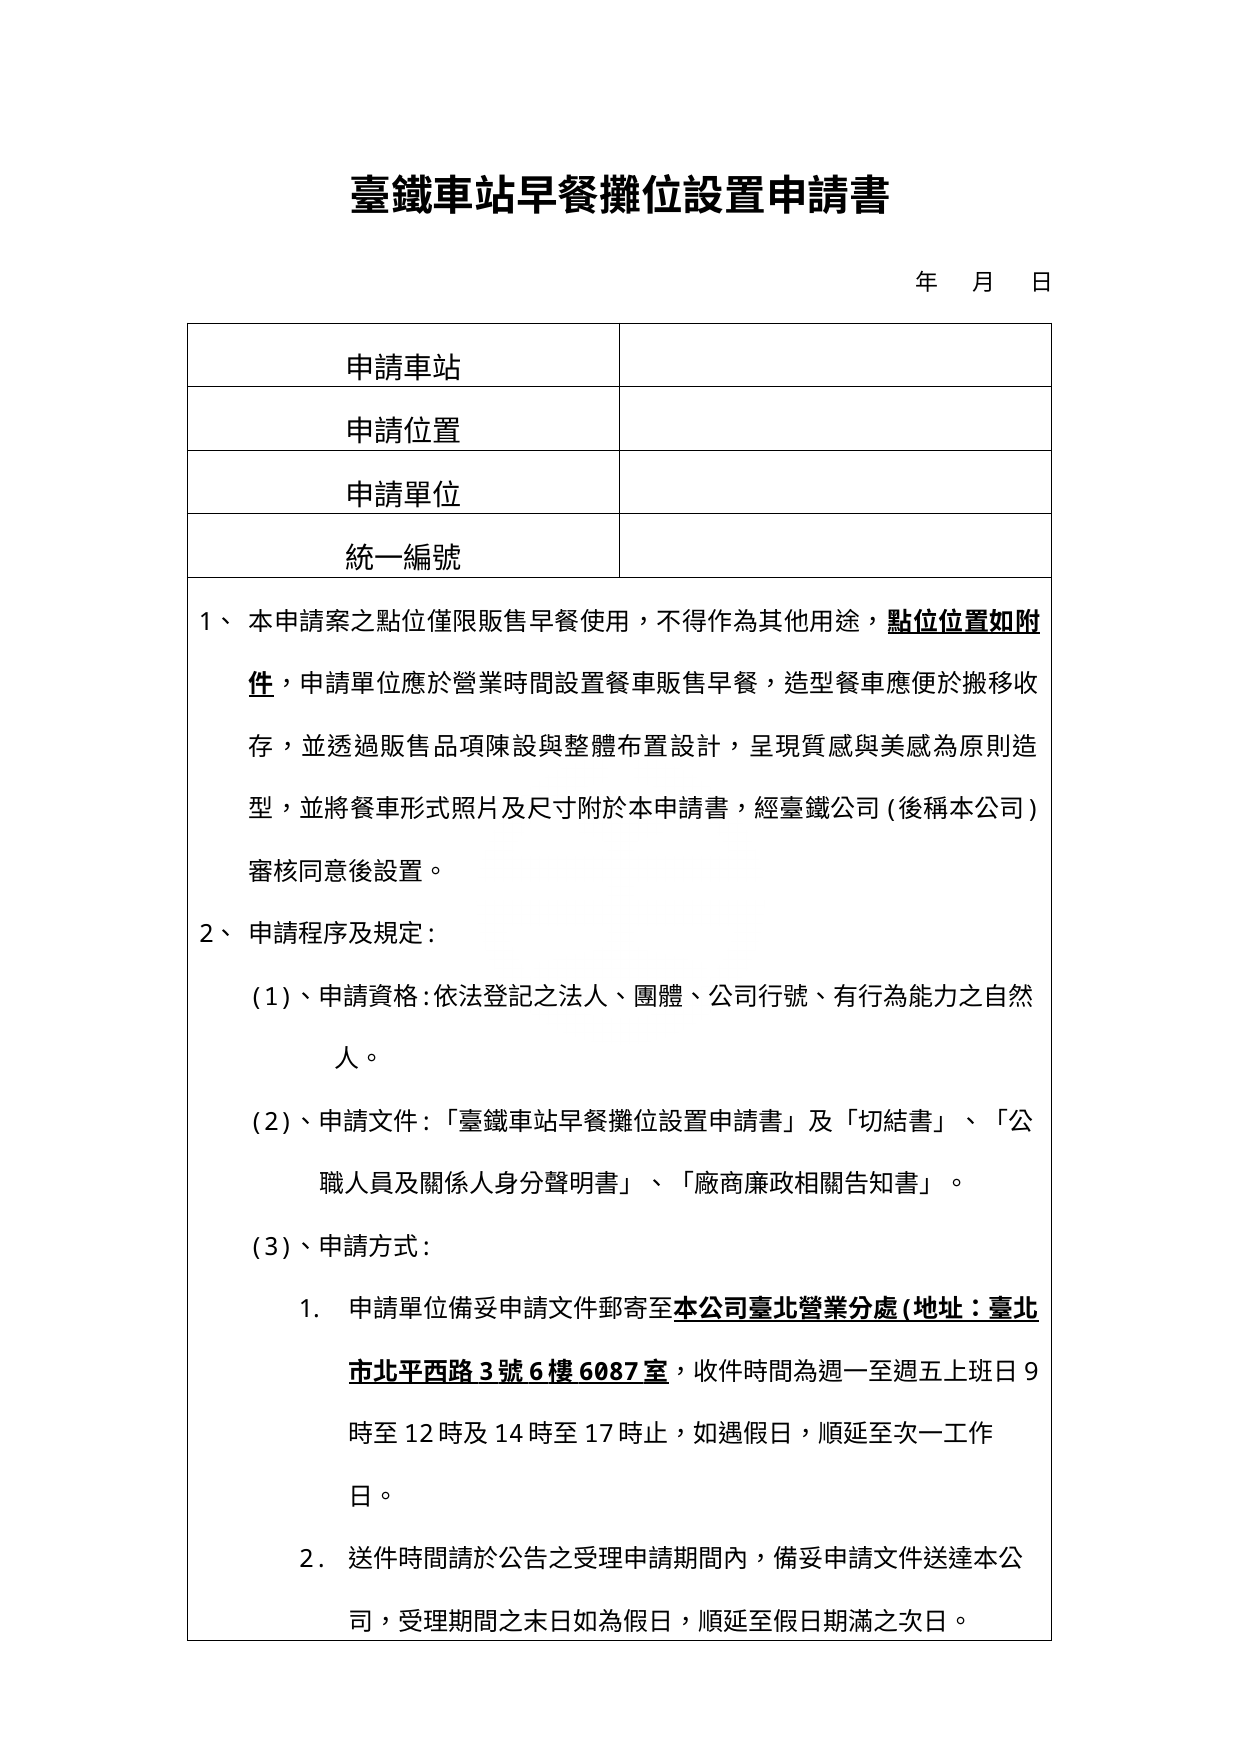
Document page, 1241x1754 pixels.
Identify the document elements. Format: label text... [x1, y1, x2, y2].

text 年 月 日 [187, 238, 1053, 301]
table_cell 申請位置 [188, 387, 619, 450]
table_cell [620, 514, 1051, 577]
table_cell 申請單位 [188, 451, 619, 513]
table_cell 本申請案之點位僅限販售早餐使用，不得作為其他用途，點位位置如附件，申請單位應於營業時間設置餐車販售早餐，造型餐車應便於搬移收存，並透過販售品項陳設與整體布置設計，呈現質感與美感為原則造型，並將餐車形式照片及尺寸附於本申請書，經臺鐵公司(後稱本公司)審核同意後設置。 申請程序及規定: 申請資格:依法登記之法人、團體、公司行號、有行為能力之自然人。 申請文件:「臺鐵車站早餐攤位設置申請書」及「切結書」、「公職人員及關係人身分聲明書」、「廠商廉政相關告知書」。 申請方式: 申請單位備妥申請文件郵寄至本公司臺北營業分處(地址：臺北市北平西路3號6樓6087室，收件時間為週一至週五上班日9時至12時及14時至17時止，如遇假日，順延至次一工作日。 送件時間請於公告之受理申請期間內，備妥申請文件送達本公司，受理期間之末日如為假日，順延至假日期滿之次日。 本公司視申請單位申請內容、餐車規劃布置品質或車站營運管理等業務需要，得為准駁之決定；申請單位送件至本公司後，無論核准與否，概不退件。同區單一點位如有多家廠商申請，依本公司通知之時間及地點，以加價方式決定，由最高價者取得辦理資格。 營業時間：本申請案期間自115年3月1日起至115年6月30日止， 營業時間為每日上午6時30分至10時，並於10時30分前現場物品完成撤場。申請單位如需調整營業時間，須經本公司同意後調整。另本公司得依現場狀況及需要，取消本申請案或調整點位位置或調整日期及營業時間，申請單位須配合辦理且不得要求賠償。 現場營業及管理規定: 本公司得視車站營運管理需要或現場狀況，彈性調整餐車之車站或點位，申請單位應配合調整，不得異議。 申請單位應辦理本案保險如下規定，未保險、保險範圍不足、未能獲得足額理賠，其損失或損害賠償由申請單位自行負擔。 食品產品責任保險，保險金額至少為新臺幣(下同)1,000 萬元，保險金額相關規定如下︰ 每一個人身體傷害不低於100萬元。 每一意外事故身體傷害不低於400萬元。 保險期間內最高賠償限額不低於1,000萬元。 公共意外責任險：依「臺北市消費場所強制投保公共意外責任保險實施辦法」辦理。 申請單位於營業時間自行擺設餐車、布置及販售早餐，並應清楚標明廠商名稱、品項、售價及營業時間等資訊，並應配合本公司識別系統規定之，識別立牌、告示等早餐相關行銷宣傳品。相關擺設、布置及販售服務應維護品質，且不得超過使用範圍，不得任意張貼海報、懸掛旗幟、影響車站營運、妨礙行人動線。 申請單位不得使用擴音設備為廣告，點位內之音量以該周界向外1公尺處測定之音量，須符合環境部之噪音管制標準。 申請單位營業現場應開立統一發票，並得開立電子發票，不得以任何方式轉移或逃漏應繳納之稅賦；免開統一發票者，須於餐車公告、張貼或揭露相關證明文件。且販售之商品應符合食品安全相關規定，經主管機關或衛生局臨檢不合格或出售過期、不新鮮、偷工減料之商品，申請單位應負法律及賠償責任。 申請單位須配合本公司要求提供營運相關資料，包括每日營業期間銷售份數與營收等相關數據。 申請單位應提供「確保食品安全檢核表」落實現場食品安全及品質管理，並須配合本公司及相關主管 機關查核作業。營業期間，現場食材不得直接置於地面，餐車、物品不得凌亂擺置，應整齊妥善放置，保持乾淨、整潔、美觀。 依臺北市政府規範，申請單位供應之豬肉食材以優先採用國產豬肉製品為原則，並依相關法令規定於菜單或餐車明顯處標示肉品來源產地，及配合臺北市政府公告政策調整相關肉品來源規範。另若有供應或使用蛋品類相關食材，應優先使用洗選蛋，且蛋品之加工及保存應依相關食安法令規定辦理，以確保食品安全。 營業結束後，餐車應妥善收存至本公司指定位置，現場保持乾淨整潔，不得留存食品、貨籃等物品或垃圾，且不得影響觀 瞻及妨害公共安全。 早餐餐點應於他處生產、包裝，並使用適當保存方式送至現場擺設販售，現場營業行為不得使用明火及瓦斯、不得於現場烘烤、油炸及產生油煙與氣味。 申請單位之進出貨品需於車站營運時段內進行，營運時間外如有必要進出貨，應事先向本公司申請核准。如有大量貨品或大型貨品、設備進出時，應事先向本公司申請安排於特定時間進行，並於不妨礙及影響車站營業之原則作業。 申請單位應盡善良管理人注意義務，確實遵守食品安全衛生、消費者保護、消防、稅法等相關法令，如因違反法令規定，或因可歸責於申請單位之事由致生顧客服務、抱怨、申訴及消費爭議等，應自行負責及解決。本公司（包括但不限於負責人及員工、使用人等）如因此涉訟或遭主管機關處罰，申請單位應賠償其損失（包括但不限於律師費、訴訟費、罰金、罰鍰等）。 申請案衍生之旅客糾紛等問題，相關費用由申請單位負擔，本公司如因前述情事受有損害，得自履約保證金中扣抵相關費用，如有不足，得另行向申請單位追償。 場地使用完屆期當日內回復原狀，並經本公司於現場勘查檢核。若未善盡維護而造成場地損毀，申請單位應負責賠償修復原狀責任，如於 2 個日曆天內未修復原狀，本公司得逕行修復，費用由保證金扣除，不足時本公司依法追償之。 本申請案準據法為中華民國法律；本申請案如發生涉訟，以臺灣臺北地方法院為第一審管轄法院。 申請單位因天災等不可抗力事件或其他不可歸責於本公 司事由所受之損失，本公司不負賠償責任。 本公司如預知車站將斷電、限電等時，應先行通知申請單位預作準備。申請單位若未配合預作準備所致之損失，概由申請單位自行負責及解決。 未經本公司同意，申請單位不得將本申請書規定之權利與義務轉讓或轉租予第三者。 除本申請書另有規定外，因可歸責於一方之事由致他方或第三人受有損害時，可歸責方應負損害賠償責任（包括但不限於律師費、非訟與訴訟費等）。 收費及退費規定: 收費標準：每1點位面積約9平方公尺以現場標定為準，該面積包含餐車、服務人員、貨品暫存及消費者選購等空間)，每月收取場地費(如附件)，如該月經本公司通知開始營業日起不足整月營業時間，依實際營業天數以當月營業天數按比例計收，另每1點位保證金為5,000元。 繳款規定: 以金融機構即期支票或匯款，向本公司承辦單位繳納，銀行即期支票請加註「禁止背書轉讓」字樣，匯款帳號:國營臺灣鐵路股份有限公司資產開發處臺北營業分處臺灣銀行中山分行 020-037-09056-7 申請單位應於本公司通知同意後5個日曆天內繳清營業時間全期場地費及保證金；若未依限繳清相關費用，視同放棄申請，本公司得保留轉予其他申請單位使用之權利。 退費規定: 申請時間結束後，經本公司現場查檢無誤後，無息退還保證金。 申請單位如營業滿1個月提前終止，保證金無息退還一半，已繳之場地費無息退還。 取消或變更如遇不可抗力之事件，致使無法使用，則無息退還保證金及已繳之場地費用，申請單位不得異議及請求賠償。 罰則: 申請單位違反上述規定，經勸導未改善達2次以上者，本公司得計罰1,000元之懲罰性違約金，並要求限期改善，如逾期未改善者，本公司得立即終止本申請，所繳保證金、場地費及其孳息等均不予發還，並停止申請單位申請權1年。 申請單位如申請後放棄，無息退還保證金及已繳之場地費，如累積達2次以上者，停止申請單位申請權1年。 其餘未盡事項參照本公司場地短期租借作業須知辦理。 其他特殊事項:本公司員工出示員工證應給予折扣優惠，其折扣優惠由申請單位自行訂定。 [188, 578, 1051, 1640]
text 臺鐵車站早餐攤位設置申請書 [187, 150, 1053, 213]
table_cell 統一編號 [188, 514, 619, 577]
table_cell [620, 387, 1051, 450]
table_header 申請車站 [188, 324, 619, 386]
table_cell [620, 451, 1051, 513]
table_header [620, 324, 1051, 386]
